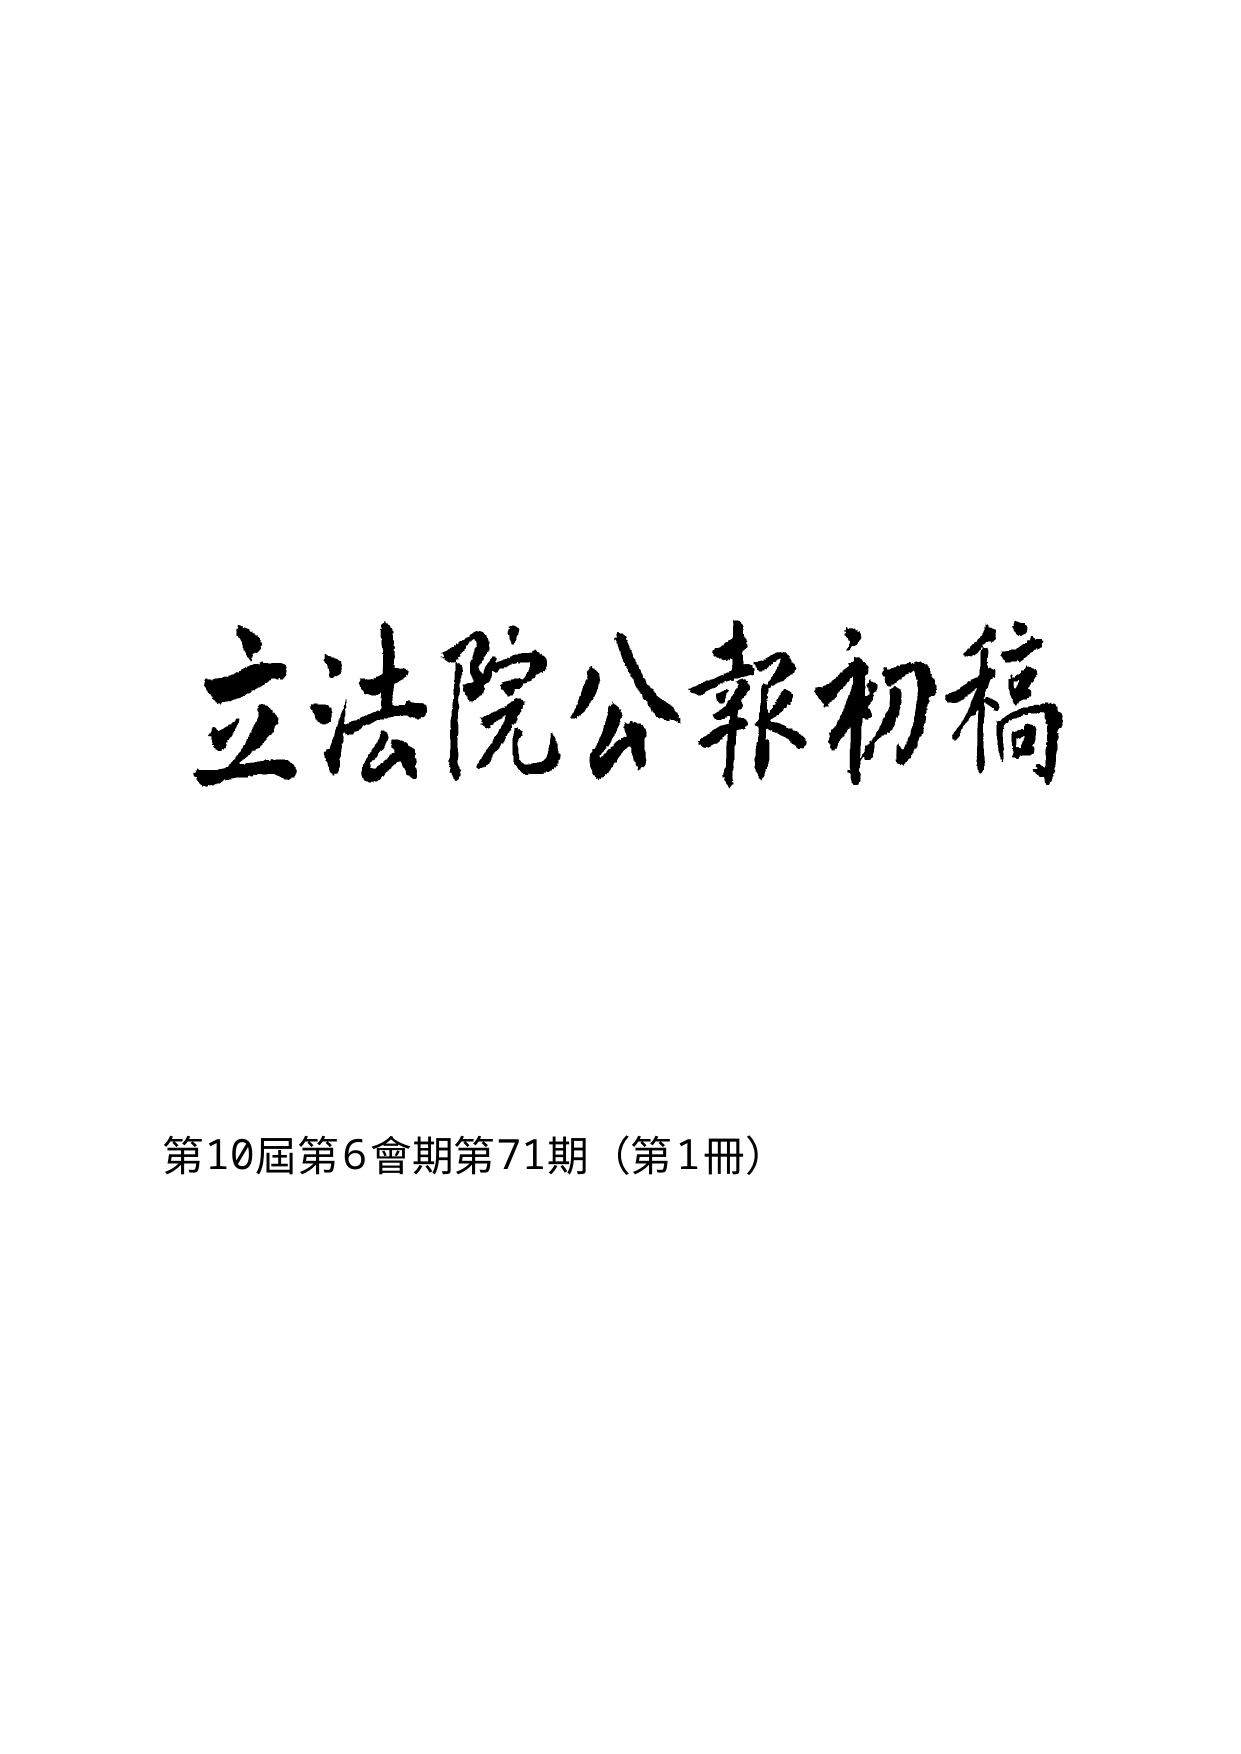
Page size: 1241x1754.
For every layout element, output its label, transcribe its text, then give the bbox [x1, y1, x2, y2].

table_header 第10屆第6會期第71期（第1冊） [151, 1089, 825, 1234]
table_header [151, 406, 1098, 902]
